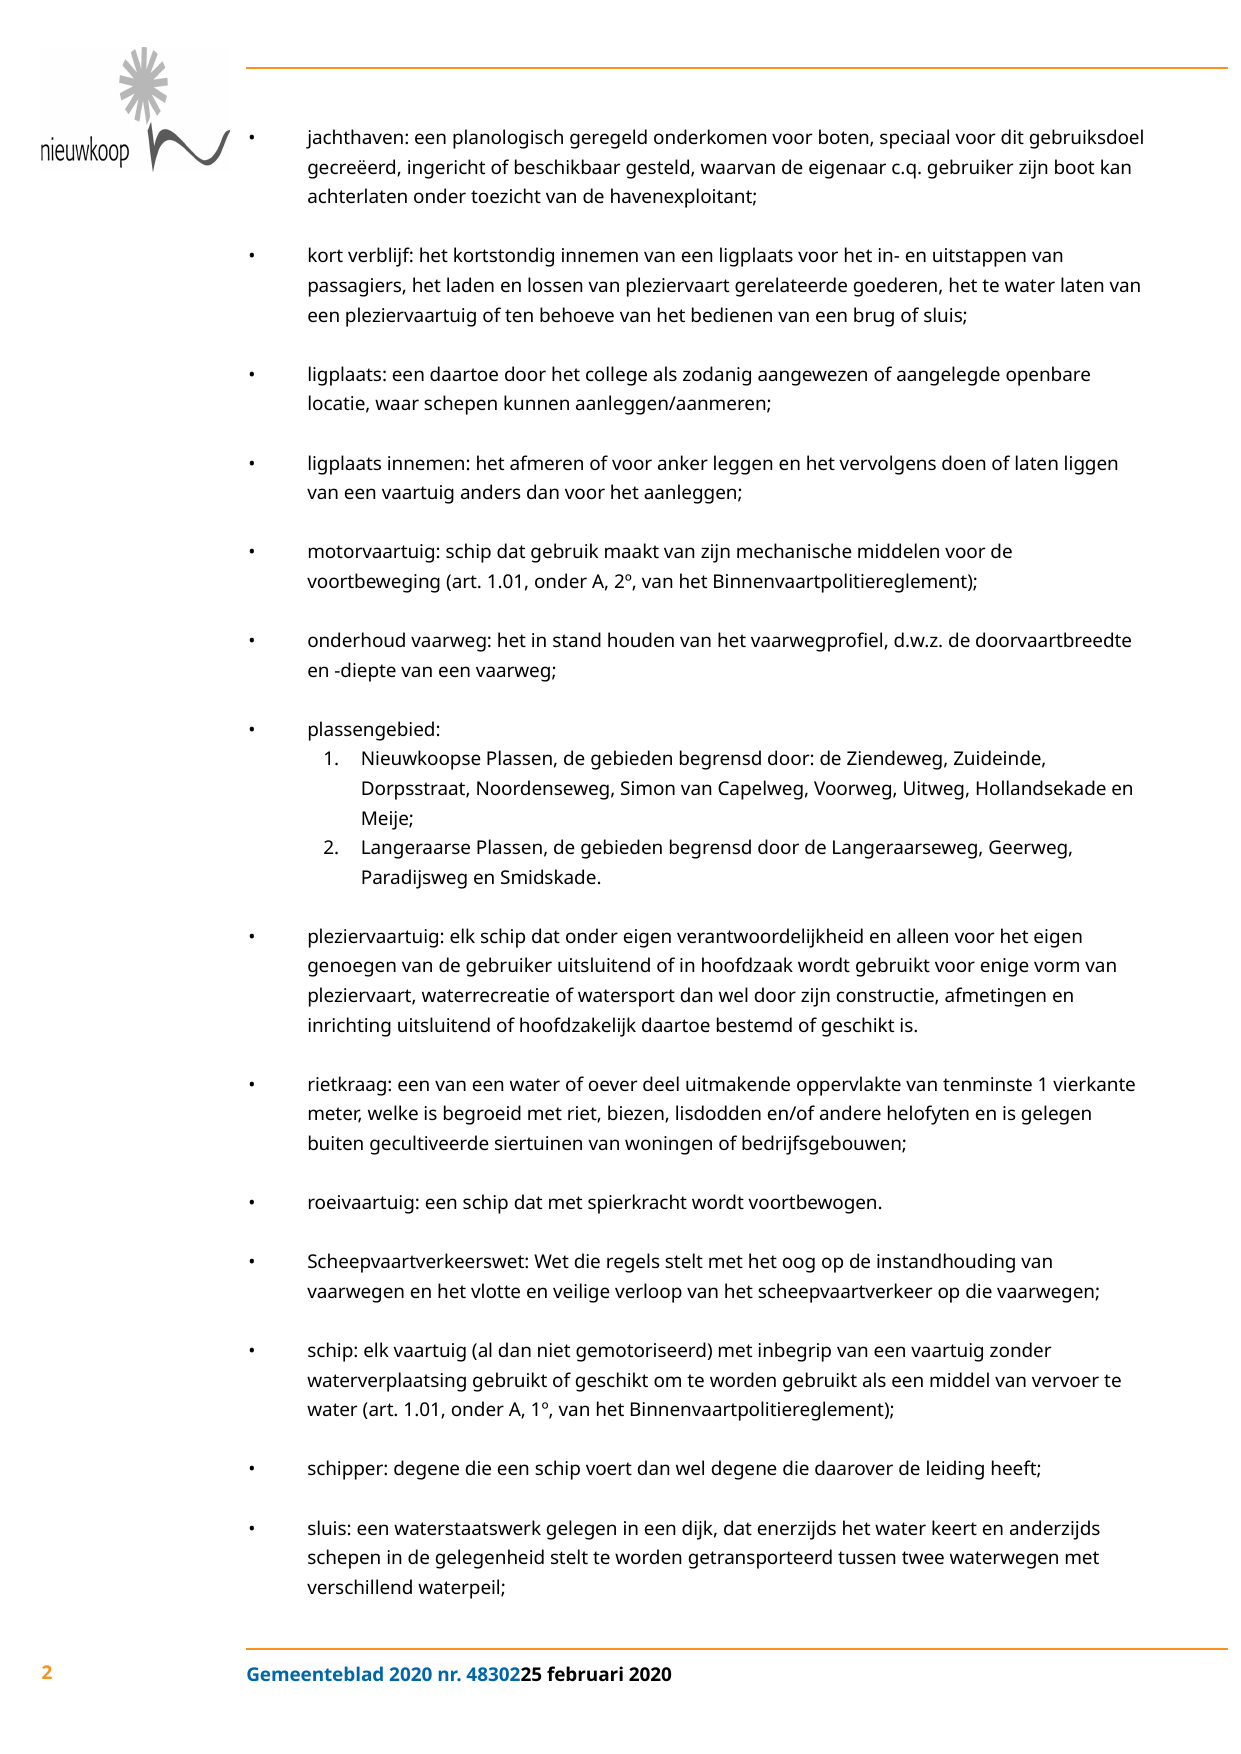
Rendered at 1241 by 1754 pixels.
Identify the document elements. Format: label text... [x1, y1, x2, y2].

list plassengebied: [248, 716, 1152, 742]
list pleziervaartuig: elk schip dat onder eigen verantwoordelijkheid en alleen voor het eigen genoegen van de gebruiker uitsluitend of in hoofdzaak wordt gebruikt voor enige vorm van pleziervaart, waterrecreatie of watersport dan wel door zijn constructie, afmetingen en inrichting uitsluitend of hoofdzakelijk daartoe bestemd of geschikt is. [248, 923, 1152, 1038]
picture [41, 47, 231, 172]
list ligplaats innemen: het afmeren of voor anker leggen en het vervolgens doen of laten liggen van een vaartuig anders dan voor het aanleggen; [248, 450, 1152, 505]
list Scheepvaartverkeerswet: Wet die regels stelt met het oog op de instandhouding van vaarwegen en het vlotte en veilige verloop van het scheepvaartverkeer op die vaarwegen; [248, 1248, 1152, 1304]
list kort verblijf: het kortstondig innemen van een ligplaats voor het in- en uitstappen van passagiers, het laden en lossen van pleziervaart gerelateerde goederen, het te water laten van een pleziervaartuig of ten behoeve van het bedienen van een brug of sluis; [248, 243, 1152, 328]
list schipper: degene die een schip voert dan wel degene die daarover de leiding heeft; [248, 1456, 1152, 1481]
list rietkraag: een van een water of oever deel uitmakende oppervlakte van tenminste 1 vierkante meter, welke is begroeid met riet, biezen, lisdodden en/of andere helofyten en is gelegen buiten gecultiveerde siertuinen van woningen of bedrijfsgebouwen; [248, 1071, 1152, 1156]
list roeivaartuig: een schip dat met spierkracht wordt voortbewogen. [248, 1189, 1152, 1215]
list jachthaven: een planologisch geregeld onderkomen voor boten, speciaal voor dit gebruiksdoel gecreëerd, ingericht of beschikbaar gesteld, waarvan de eigenaar c.q. gebruiker zijn boot kan achterlaten onder toezicht van de havenexploitant; [248, 124, 1152, 209]
list ligplaats: een daartoe door het college als zodanig aangewezen of aangelegde openbare locatie, waar schepen kunnen aanleggen/aanmeren; [248, 361, 1152, 416]
list schip: elk vaartuig (al dan niet gemotoriseerd) met inbegrip van een vaartuig zonder waterverplaatsing gebruikt of geschikt om te worden gebruikt als een middel van vervoer te water (art. 1.01, onder A, 1º, van het Binnenvaartpolitiereglement); [248, 1337, 1152, 1422]
list Langeraarse Plassen, de gebieden begrensd door de Langeraarseweg, Geerweg, Paradijsweg en Smidskade. [323, 834, 1152, 890]
list Nieuwkoopse Plassen, de gebieden begrensd door: de Ziendeweg, Zuideinde, Dorpsstraat, Noordenseweg, Simon van Capelweg, Voorweg, Uitweg, Hollandsekade en Meije; [323, 746, 1152, 831]
list onderhoud vaarweg: het in stand houden van het vaarwegprofiel, d.w.z. de doorvaartbreedte en -diepte van een vaarweg; [248, 627, 1152, 683]
list motorvaartuig: schip dat gebruik maakt van zijn mechanische middelen voor de voortbeweging (art. 1.01, onder A, 2º, van het Binnenvaartpolitiereglement); [248, 538, 1152, 594]
list sluis: een waterstaatswerk gelegen in een dijk, dat enerzijds het water keert en anderzijds schepen in de gelegenheid stelt te worden getransporteerd tussen twee waterwegen met verschillend waterpeil; [248, 1515, 1152, 1600]
